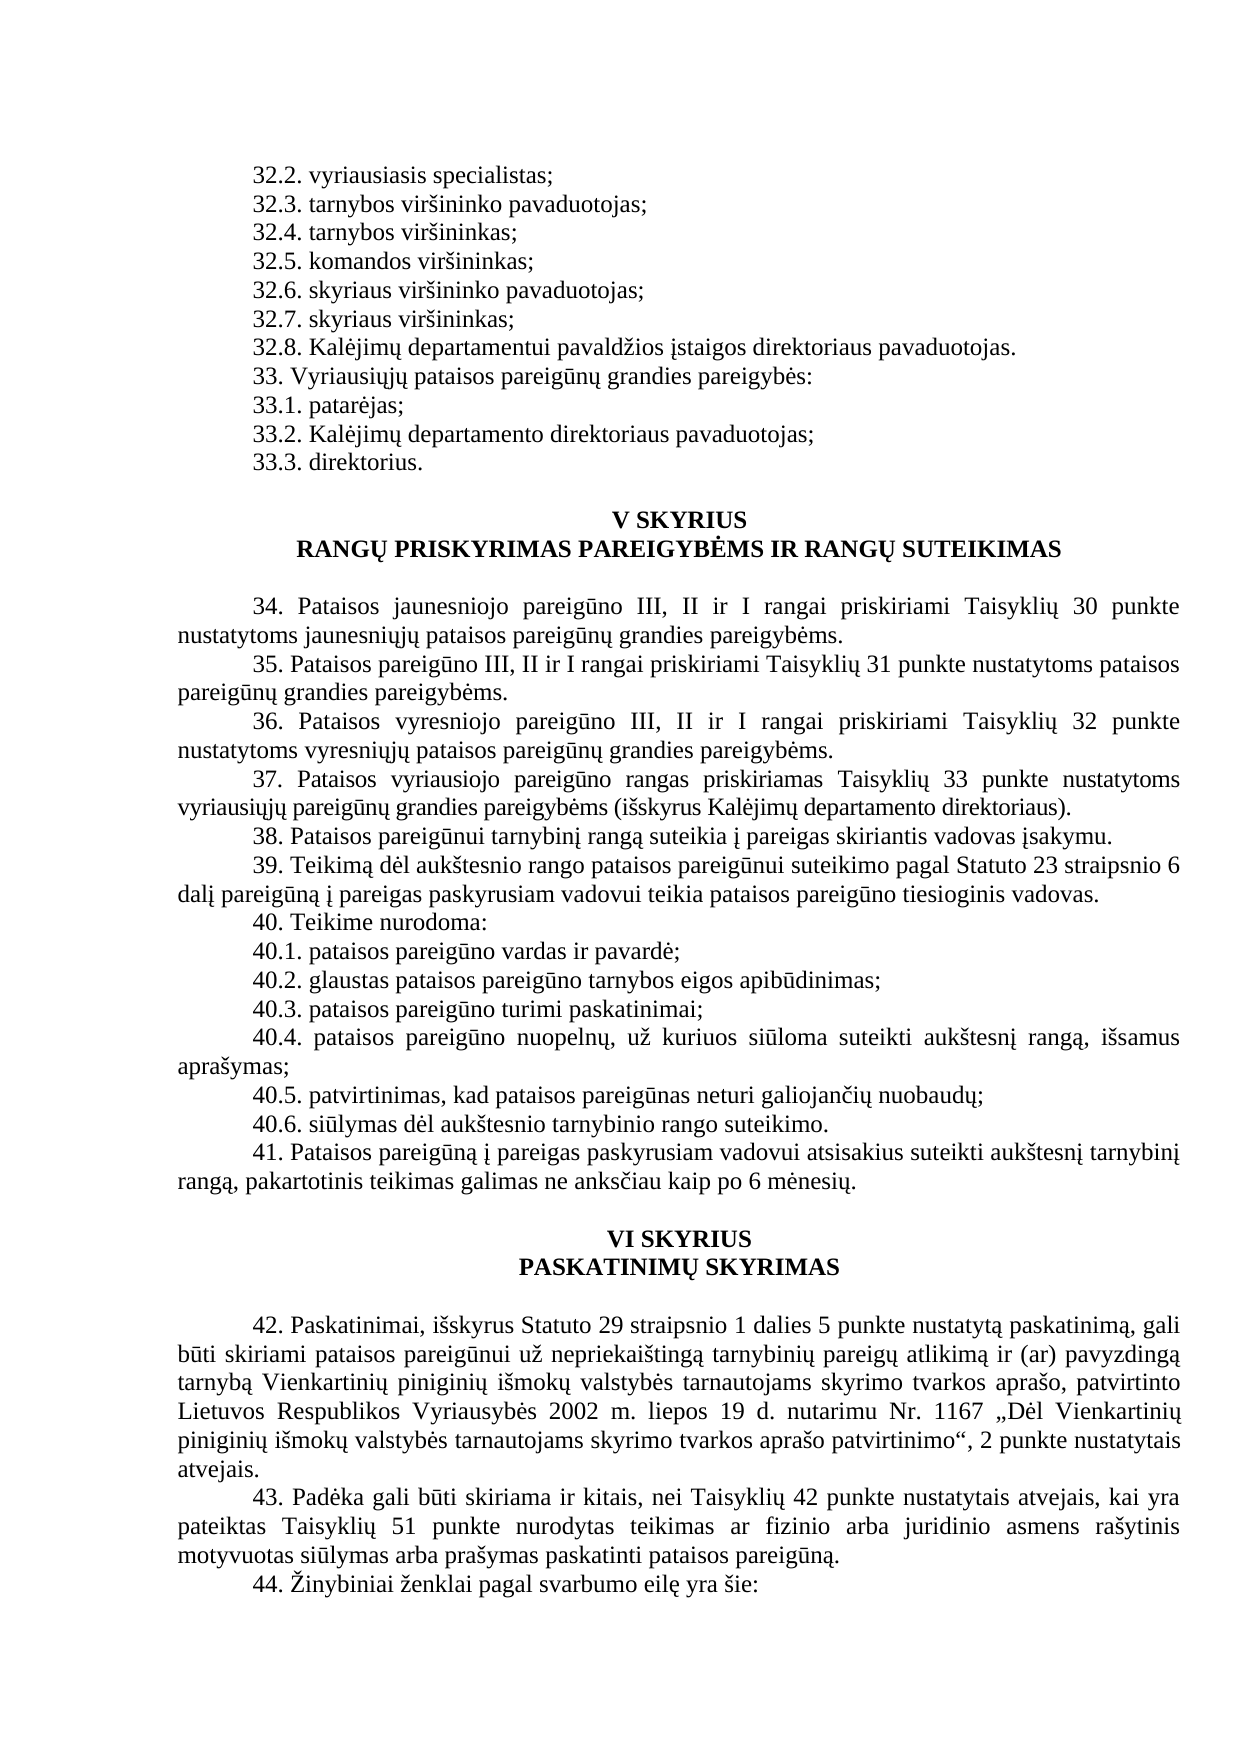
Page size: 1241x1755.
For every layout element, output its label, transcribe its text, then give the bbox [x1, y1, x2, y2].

text 32.5. komandos viršininkas; [177, 246, 1181, 275]
text 41. Pataisos pareigūną į pareigas paskyrusiam vadovui atsisakius suteikti aukštesnį tarnybinį rangą, pakartotinis teikimas galimas ne anksčiau kaip po 6 mėnesių. [177, 1137, 1181, 1195]
text 34. Pataisos jaunesniojo pareigūno III, II ir I rangai priskiriami Taisyklių 30 punkte nustatytoms jaunesniųjų pataisos pareigūnų grandies pareigybėms. [177, 591, 1181, 649]
text 33.3. direktorius. [177, 447, 1181, 476]
text 44. Žinybiniai ženklai pagal svarbumo eilę yra šie: [177, 1569, 1181, 1597]
text 37. Pataisos vyriausiojo pareigūno rangas priskiriamas Taisyklių 33 punkte nustatytoms vyriausiųjų pareigūnų grandies pareigybėms (išskyrus Kalėjimų departamento direktoriaus). [177, 764, 1181, 821]
text VI SKYRIUS [177, 1224, 1181, 1252]
text 42. Paskatinimai, išskyrus Statuto 29 straipsnio 1 dalies 5 punkte nustatytą paskatinimą, gali būti skiriami pataisos pareigūnui už nepriekaištingą tarnybinių pareigų atlikimą ir (ar) pavyzdingą tarnybą Vienkartinių piniginių išmokų valstybės tarnautojams skyrimo tvarkos aprašo, patvirtinto Lietuvos Respublikos Vyriausybės 2002 m. liepos 19 d. nutarimu Nr. 1167 „Dėl Vienkartinių piniginių išmokų valstybės tarnautojams skyrimo tvarkos aprašo patvirtinimo“, 2 punkte nustatytais atvejais. [177, 1310, 1181, 1482]
text 35. Pataisos pareigūno III, II ir I rangai priskiriami Taisyklių 31 punkte nustatytoms pataisos pareigūnų grandies pareigybėms. [177, 649, 1181, 706]
text 32.6. skyriaus viršininko pavaduotojas; [177, 275, 1181, 304]
text 40. Teikime nurodoma: [177, 907, 1181, 936]
text V SKYRIUS [177, 505, 1181, 534]
text 43. Padėka gali būti skiriama ir kitais, nei Taisyklių 42 punkte nustatytais atvejais, kai yra pateiktas Taisyklių 51 punkte nurodytas teikimas ar fizinio arba juridinio asmens rašytinis motyvuotas siūlymas arba prašymas paskatinti pataisos pareigūną. [177, 1482, 1181, 1569]
text 32.7. skyriaus viršininkas; [177, 304, 1181, 332]
text 33. Vyriausiųjų pataisos pareigūnų grandies pareigybės: [177, 361, 1181, 390]
text 40.3. pataisos pareigūno turimi paskatinimai; [177, 994, 1181, 1022]
text 32.4. tarnybos viršininkas; [177, 217, 1181, 246]
text 40.2. glaustas pataisos pareigūno tarnybos eigos apibūdinimas; [177, 965, 1181, 994]
text 38. Pataisos pareigūnui tarnybinį rangą suteikia į pareigas skiriantis vadovas įsakymu. [177, 821, 1181, 850]
text 36. Pataisos vyresniojo pareigūno III, II ir I rangai priskiriami Taisyklių 32 punkte nustatytoms vyresniųjų pataisos pareigūnų grandies pareigybėms. [177, 706, 1181, 764]
text PASKATINIMŲ SKYRIMAS [177, 1252, 1181, 1281]
text 39. Teikimą dėl aukštesnio rango pataisos pareigūnui suteikimo pagal Statuto 23 straipsnio 6 dalį pareigūną į pareigas paskyrusiam vadovui teikia pataisos pareigūno tiesioginis vadovas. [177, 850, 1181, 907]
text 40.1. pataisos pareigūno vardas ir pavardė; [177, 936, 1181, 965]
text 33.1. patarėjas; [177, 390, 1181, 419]
text 32.3. tarnybos viršininko pavaduotojas; [177, 189, 1181, 217]
text RANGŲ PRISKYRIMAS PAREIGYBĖMS IR RANGŲ SUTEIKIMAS [177, 534, 1181, 562]
text 40.5. patvirtinimas, kad pataisos pareigūnas neturi galiojančių nuobaudų; [177, 1080, 1181, 1109]
text 40.4. pataisos pareigūno nuopelnų, už kuriuos siūloma suteikti aukštesnį rangą, išsamus aprašymas; [177, 1022, 1181, 1080]
text 32.2. vyriausiasis specialistas; [177, 160, 1181, 189]
text 33.2. Kalėjimų departamento direktoriaus pavaduotojas; [177, 419, 1181, 447]
text 32.8. Kalėjimų departamentui pavaldžios įstaigos direktoriaus pavaduotojas. [177, 332, 1181, 361]
text 40.6. siūlymas dėl aukštesnio tarnybinio rango suteikimo. [177, 1109, 1181, 1137]
